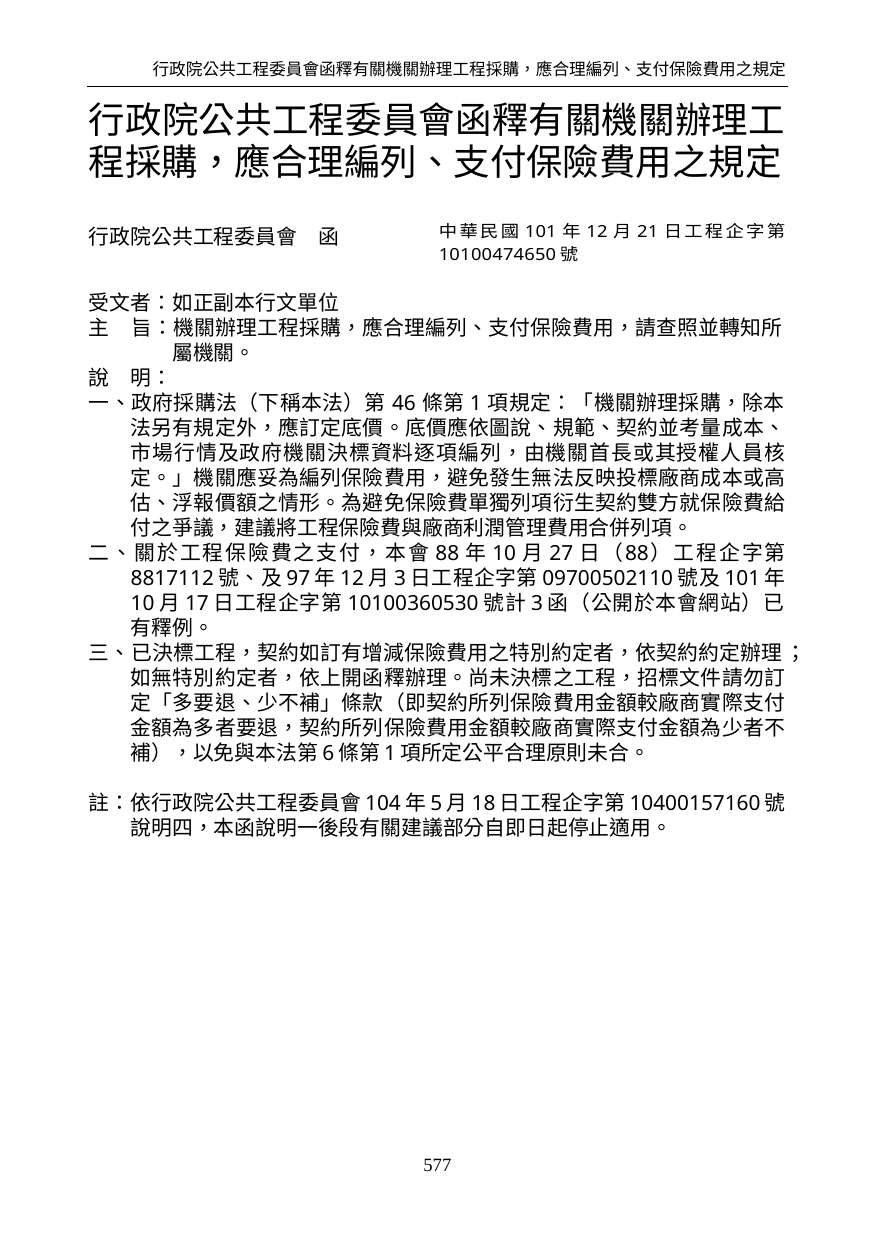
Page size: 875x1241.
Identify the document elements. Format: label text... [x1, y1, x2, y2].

text 一、政府採購法（下稱本法）第 46 條第 1 項規定：「機關辦理採購，除本法另有規定外，應訂定底價。底價應依圖說、規範、契約並考量成本、市場行情及政府機關決標資料逐項編列，由機關首長或其授權人員核定。」機關應妥為編列保險費用，避免發生無法反映投標廠商成本或高估、浮報價額之情形。為避免保險費單獨列項衍生契約雙方就保險費給付之爭議，建議將工程保險費與廠商利潤管理費用合併列項。 [89, 390, 785, 540]
text 行政院公共工程委員會 函 [89, 224, 351, 249]
text 二、關於工程保險費之支付，本會88年10月27日（88）工程企字第8817112號、及97年12月3日工程企字第09700502110號及101年10月17日工程企字第10100360530號計3函（公開於本會網站）已有釋例。 [89, 540, 785, 640]
text 說 明： [89, 365, 785, 390]
text 中華民國101年12月21日工程企字第10100474650號 [439, 219, 785, 265]
text 受文者：如正副本行文單位 [89, 290, 785, 315]
subtitle 行政院公共工程委員會函釋有關機關辦理工程採購，應合理編列、支付保險費用之規定 [89, 100, 785, 184]
text 主 旨：機關辦理工程採購，應合理編列、支付保險費用，請查照並轉知所屬機關。 [89, 315, 785, 365]
text 註：依行政院公共工程委員會104年5月18日工程企字第10400157160號說明四，本函說明一後段有關建議部分自即日起停止適用。 [89, 790, 785, 840]
text 三、已決標工程，契約如訂有增減保險費用之特別約定者，依契約約定辦理；如無特別約定者，依上開函釋辦理。尚未決標之工程，招標文件請勿訂定「多要退、少不補」條款（即契約所列保險費用金額較廠商實際支付金額為多者要退，契約所列保險費用金額較廠商實際支付金額為少者不補），以免與本法第6條第1項所定公平合理原則未合。 [89, 640, 785, 765]
